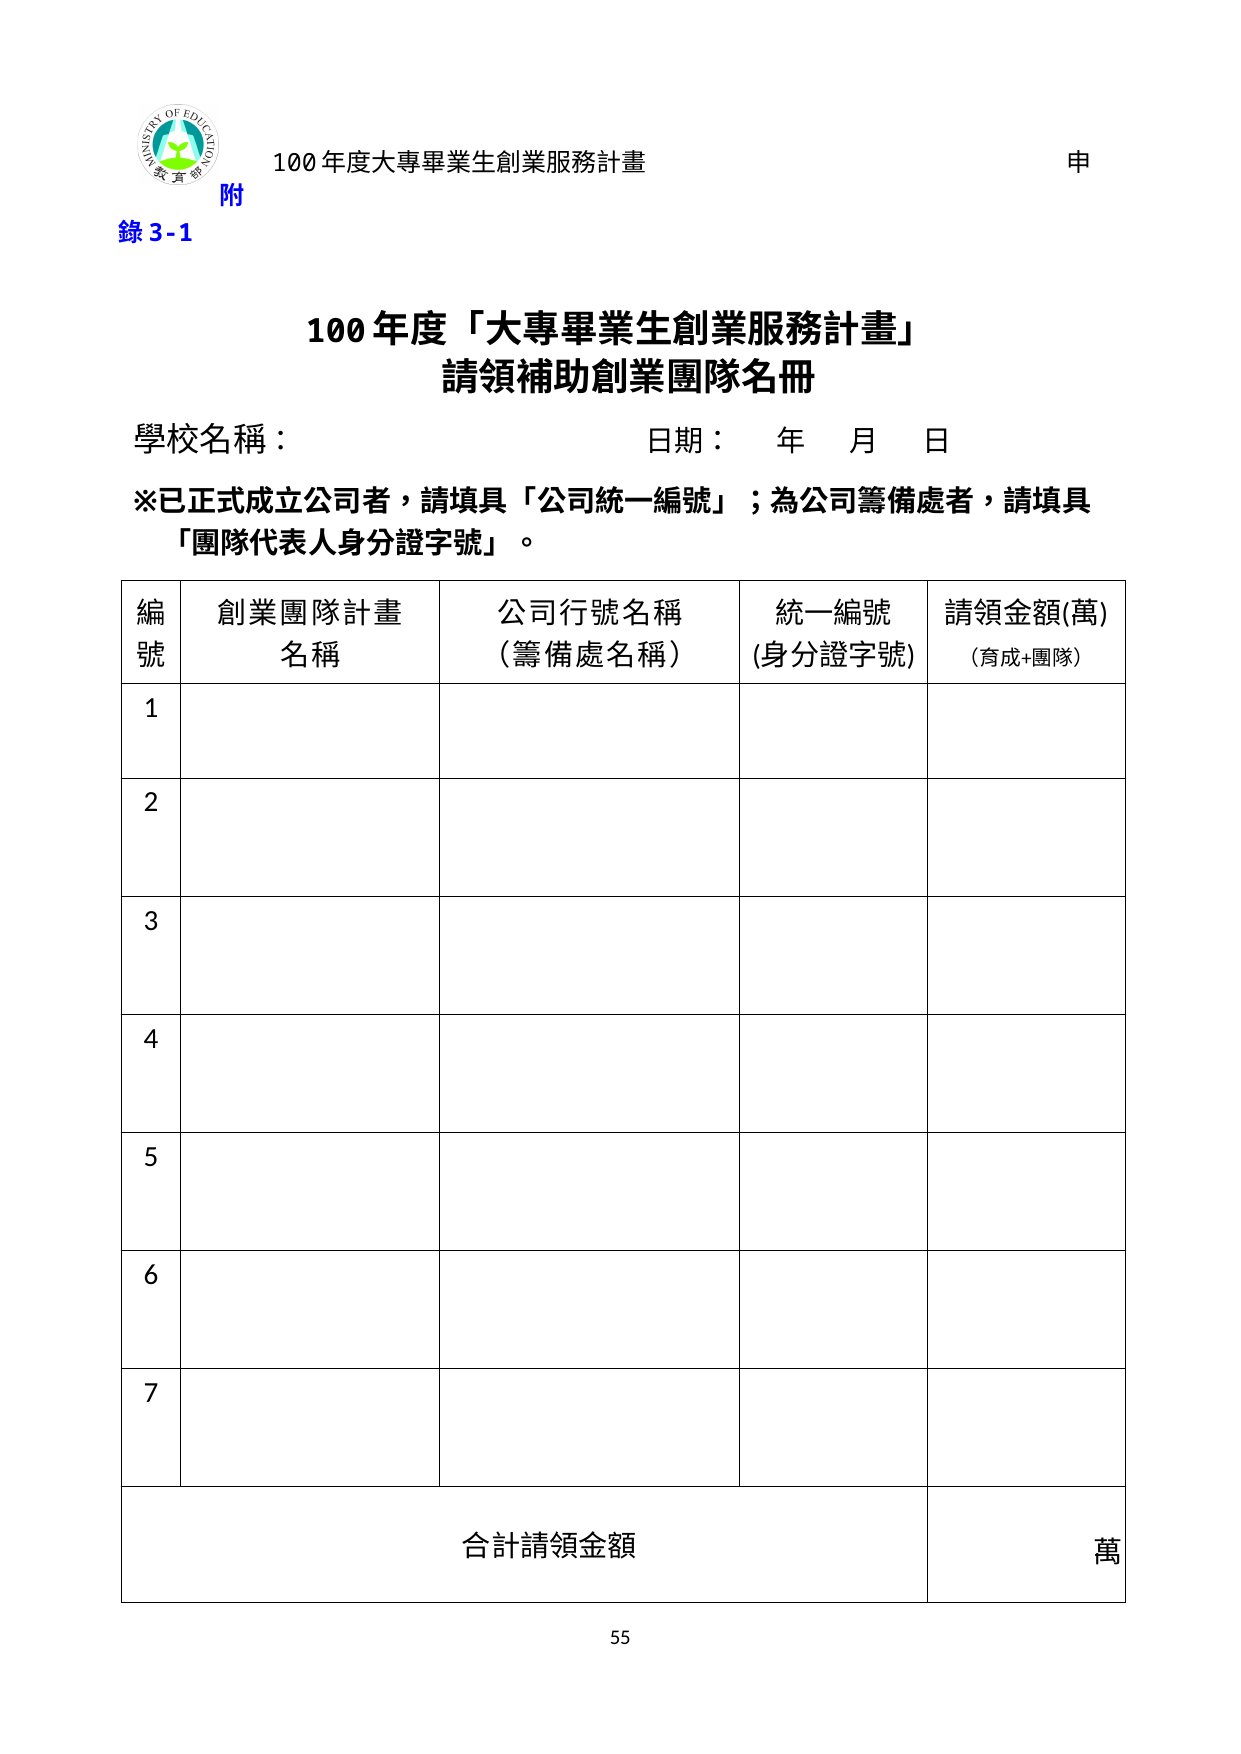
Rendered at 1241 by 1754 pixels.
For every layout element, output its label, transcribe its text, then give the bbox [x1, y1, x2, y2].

table_cell [740, 684, 927, 777]
table_cell [181, 1369, 439, 1486]
text 100年度「大專畢業生創業服務計畫」 [118, 299, 1122, 353]
table_cell 6 [122, 1251, 180, 1368]
table_cell [928, 1133, 1125, 1250]
table_header 創業團隊計畫 名稱 [181, 581, 439, 683]
table_cell [440, 779, 739, 896]
table_cell [181, 684, 439, 777]
table_cell [928, 1251, 1125, 1368]
table_cell 合計請領金額 [122, 1487, 927, 1602]
table_header 請領金額(萬) （育成+團隊） [928, 581, 1125, 683]
table_cell [740, 897, 927, 1014]
table_cell [740, 1015, 927, 1132]
table_cell [440, 1369, 739, 1486]
table_cell [181, 1015, 439, 1132]
table_cell [928, 897, 1125, 1014]
text 學校名稱： 日期： 年 月 日 [133, 418, 1122, 459]
table_header 公司行號名稱 （籌備處名稱） [440, 581, 739, 683]
table_cell 1 [122, 684, 180, 777]
table_cell 7 [122, 1369, 180, 1486]
table_cell [181, 897, 439, 1014]
table_cell [740, 1251, 927, 1368]
table_cell [440, 897, 739, 1014]
table_cell [440, 1133, 739, 1250]
table_cell [740, 1133, 927, 1250]
table_cell [181, 779, 439, 896]
text ※已正式成立公司者，請填具「公司統一編號」；為公司籌備處者，請填具「團隊代表人身分證字號」。 [133, 478, 1122, 561]
table_cell [928, 1015, 1125, 1132]
table_cell [740, 779, 927, 896]
table_cell [440, 1015, 739, 1132]
table_header 編 號 [122, 581, 180, 683]
table_cell 4 [122, 1015, 180, 1132]
table_cell [181, 1133, 439, 1250]
table_cell [181, 1251, 439, 1368]
table_cell [440, 684, 739, 777]
table_cell [928, 684, 1125, 777]
table_cell [928, 1369, 1125, 1486]
table_cell 5 [122, 1133, 180, 1250]
table_cell 2 [122, 779, 180, 896]
table_cell [740, 1369, 927, 1486]
table_cell [928, 779, 1125, 896]
table_cell 3 [122, 897, 180, 1014]
table_header 統一編號 (身分證字號) [740, 581, 927, 683]
text 附錄3-1 [118, 176, 1122, 248]
table_cell 萬 [928, 1487, 1125, 1602]
text 請領補助創業團隊名冊 [135, 357, 1122, 399]
table_cell [440, 1251, 739, 1368]
